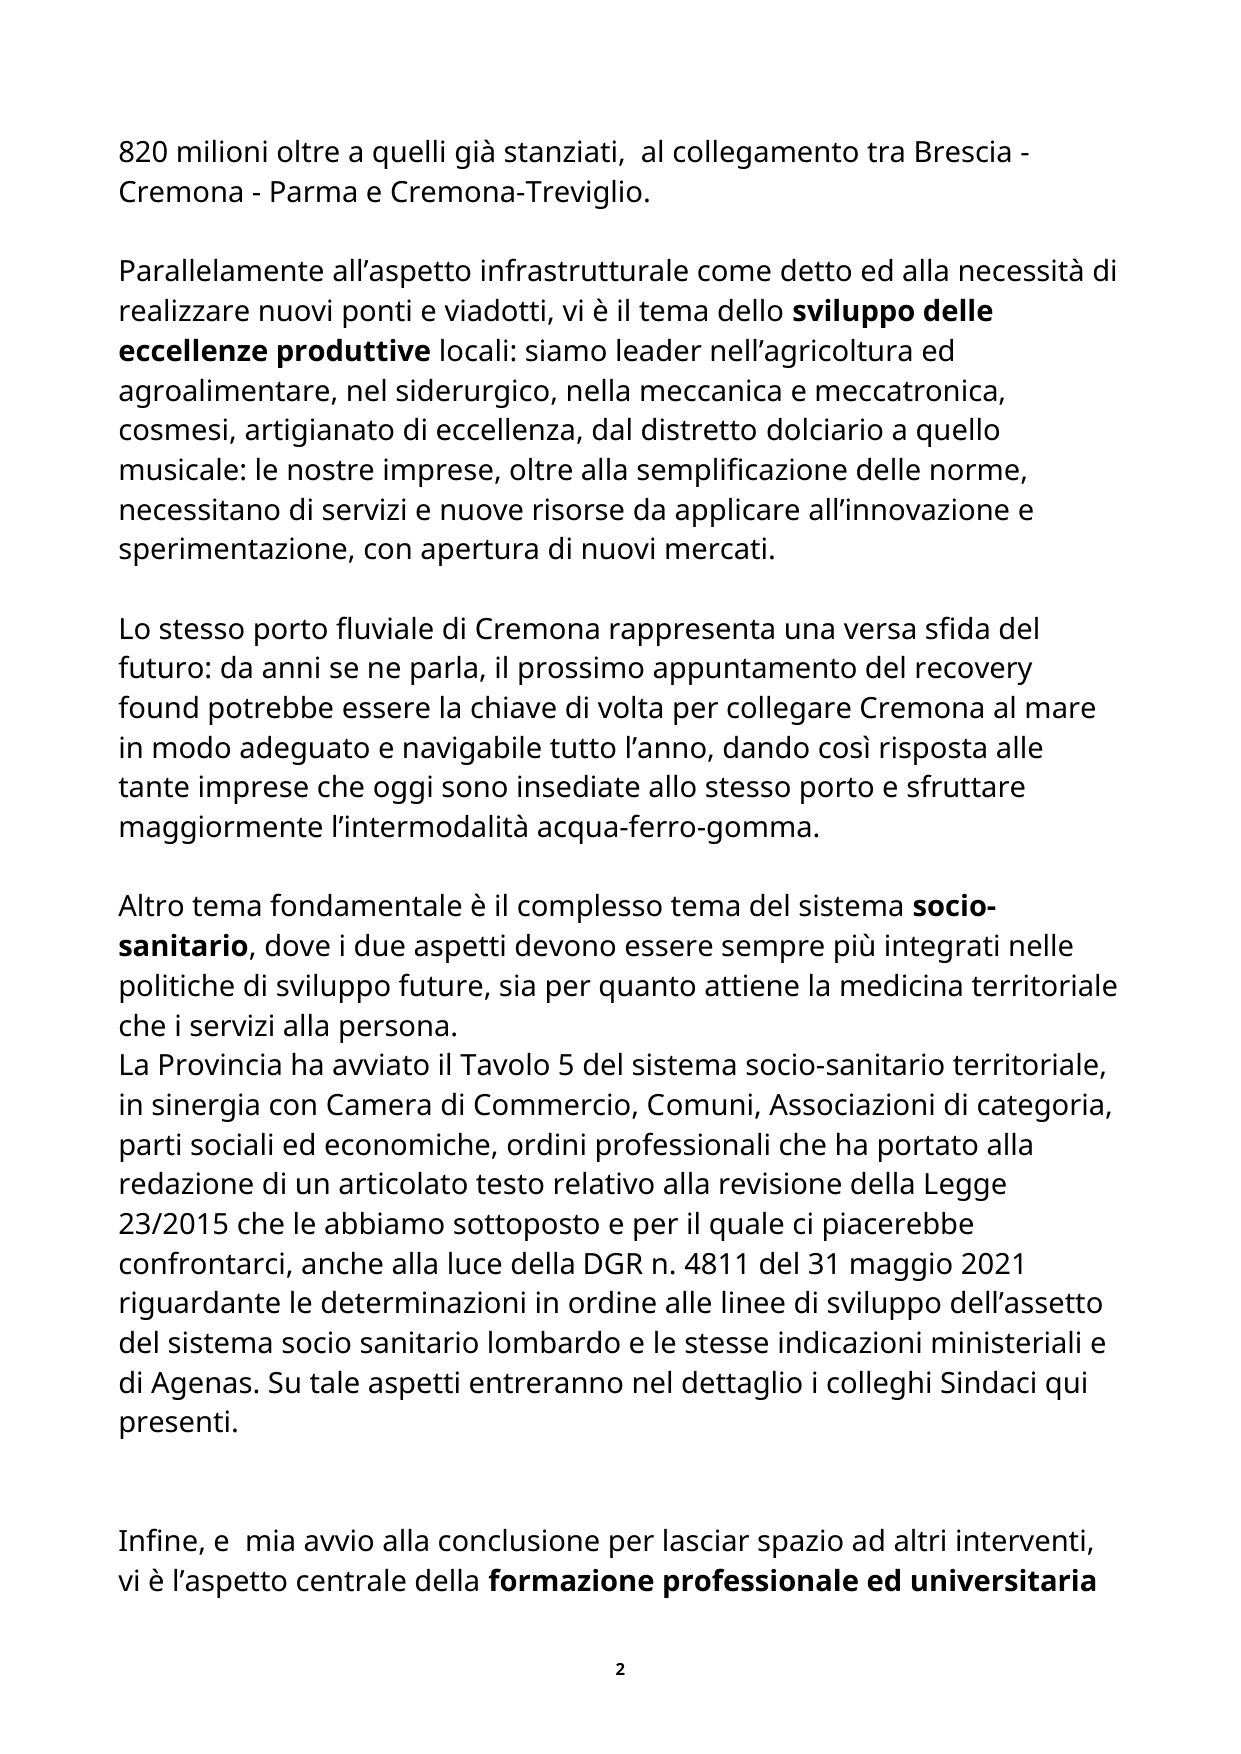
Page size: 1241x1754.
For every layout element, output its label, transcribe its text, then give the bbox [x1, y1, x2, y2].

text La Provincia ha avviato il Tavolo 5 del sistema socio-sanitario territoriale, in sinergia con Camera di Commercio, Comuni, Associazioni di categoria, parti sociali ed economiche, ordini professionali che ha portato alla redazione di un articolato testo relativo alla revisione della Legge 23/2015 che le abbiamo sottoposto e per il quale ci piacerebbe confrontarci, anche alla luce della DGR n. 4811 del 31 maggio 2021 riguardante le determinazioni in ordine alle linee di sviluppo dell’assetto del sistema socio sanitario lombardo e le stesse indicazioni ministeriali e di Agenas. Su tale aspetti entreranno nel dettaglio i colleghi Sindaci qui presenti. [118, 1044, 1122, 1441]
text 820 milioni oltre a quelli già stanziati, al collegamento tra Brescia - Cremona - Parma e Cremona-Treviglio. [118, 132, 1122, 211]
text Parallelamente all’aspetto infrastrutturale come detto ed alla necessità di realizzare nuovi ponti e viadotti, vi è il tema dello sviluppo delle eccellenze produttive locali: siamo leader nell’agricoltura ed agroalimentare, nel siderurgico, nella meccanica e meccatronica, cosmesi, artigianato di eccellenza, dal distretto dolciario a quello musicale: le nostre imprese, oltre alla semplificazione delle norme, necessitano di servizi e nuove risorse da applicare all’innovazione e sperimentazione, con apertura di nuovi mercati. [118, 251, 1122, 568]
text Infine, e mia avvio alla conclusione per lasciar spazio ad altri interventi, vi è l’aspetto centrale della formazione professionale ed universitaria [118, 1521, 1122, 1600]
text Altro tema fondamentale è il complesso tema del sistema socio-sanitario, dove i due aspetti devono essere sempre più integrati nelle politiche di sviluppo future, sia per quanto attiene la medicina territoriale che i servizi alla persona. [118, 886, 1122, 1044]
text Lo stesso porto fluviale di Cremona rappresenta una versa sfida del futuro: da anni se ne parla, il prossimo appuntamento del recovery found potrebbe essere la chiave di volta per collegare Cremona al mare in modo adeguato e navigabile tutto l’anno, dando così risposta alle tante imprese che oggi sono insediate allo stesso porto e sfruttare maggiormente l’intermodalità acqua-ferro-gomma. [118, 608, 1122, 846]
